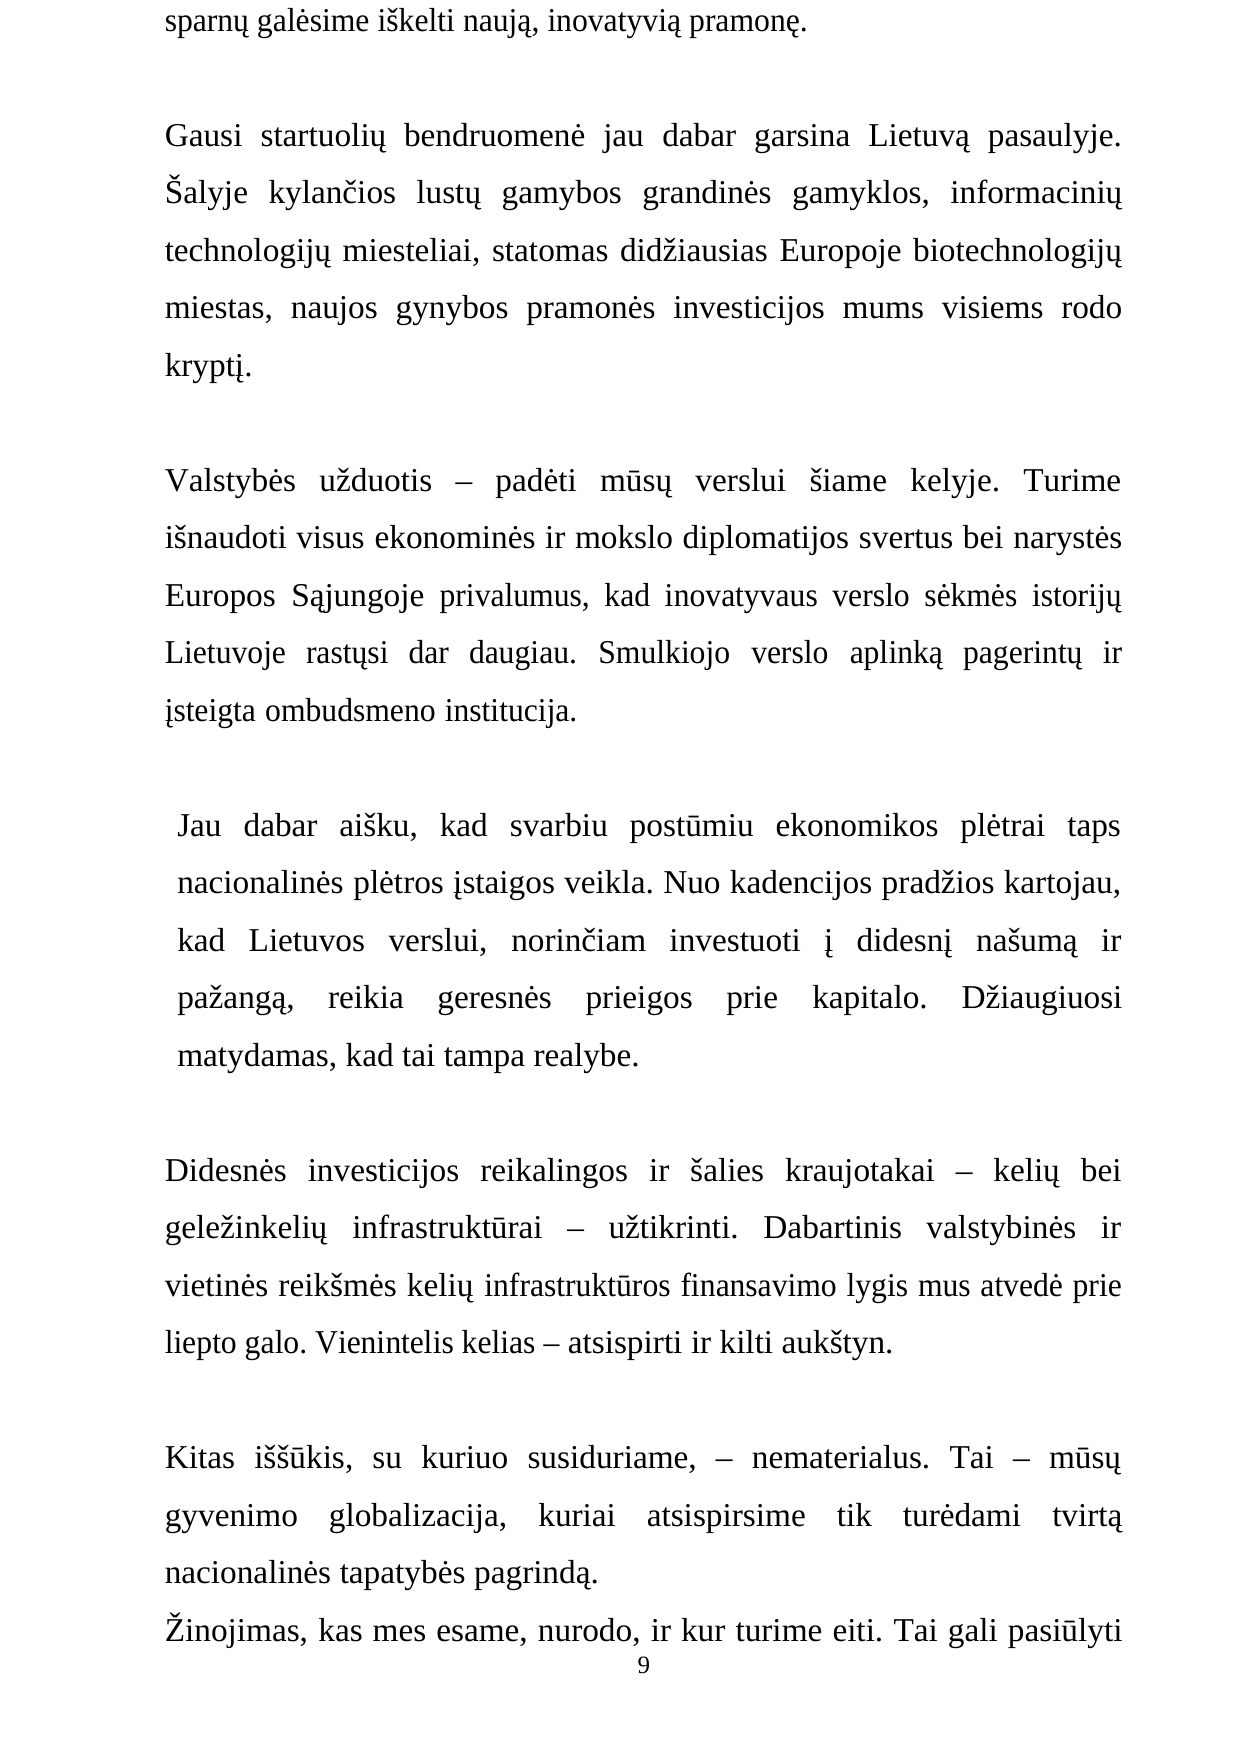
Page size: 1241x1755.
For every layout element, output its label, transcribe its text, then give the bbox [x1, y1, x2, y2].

text sparnų galėsime iškelti naują, inovatyvią pramonę. [164, 0, 1122, 38]
text Jau dabar aišku, kad svarbiu postūmiu ekonomikos plėtrai taps nacionalinės plėtros įstaigos veikla. Nuo kadencijos pradžios kartojau, kad Lietuvos verslui, norinčiam investuoti į didesnį našumą ir pažangą, reikia geresnės prieigos prie kapitalo. Džiaugiuosi matydamas, kad tai tampa realybe. [177, 805, 1122, 1073]
text Kitas iššūkis, su kuriuo susiduriame, – nematerialus. Tai – mūsų gyvenimo globalizacija, kuriai atsispirsime tik turėdami tvirtą nacionalinės tapatybės pagrindą. [164, 1437, 1122, 1591]
text Valstybės užduotis – padėti mūsų verslui šiame kelyje. Turime išnaudoti visus ekonominės ir mokslo diplomatijos svertus bei narystės Europos Sąjungoje privalumus, kad inovatyvaus verslo sėkmės istorijų Lietuvoje rastųsi dar daugiau. Smulkiojo verslo aplinką pagerintų ir įsteigta ombudsmeno institucija. [164, 460, 1122, 728]
text Didesnės investicijos reikalingos ir šalies kraujotakai – kelių bei geležinkelių infrastruktūrai – užtikrinti. Dabartinis valstybinės ir vietinės reikšmės kelių infrastruktūros finansavimo lygis mus atvedė prie liepto galo. Vienintelis kelias – atsispirti ir kilti aukštyn. [164, 1150, 1122, 1361]
text Žinojimas, kas mes esame, nurodo, ir kur turime eiti. Tai gali pasiūlyti [164, 1610, 1122, 1648]
text Gausi startuolių bendruomenė jau dabar garsina Lietuvą pasaulyje. Šalyje kylančios lustų gamybos grandinės gamyklos, informacinių technologijų miesteliai, statomas didžiausias Europoje biotechnologijų miestas, naujos gynybos pramonės investicijos mums visiems rodo kryptį. [164, 115, 1122, 383]
